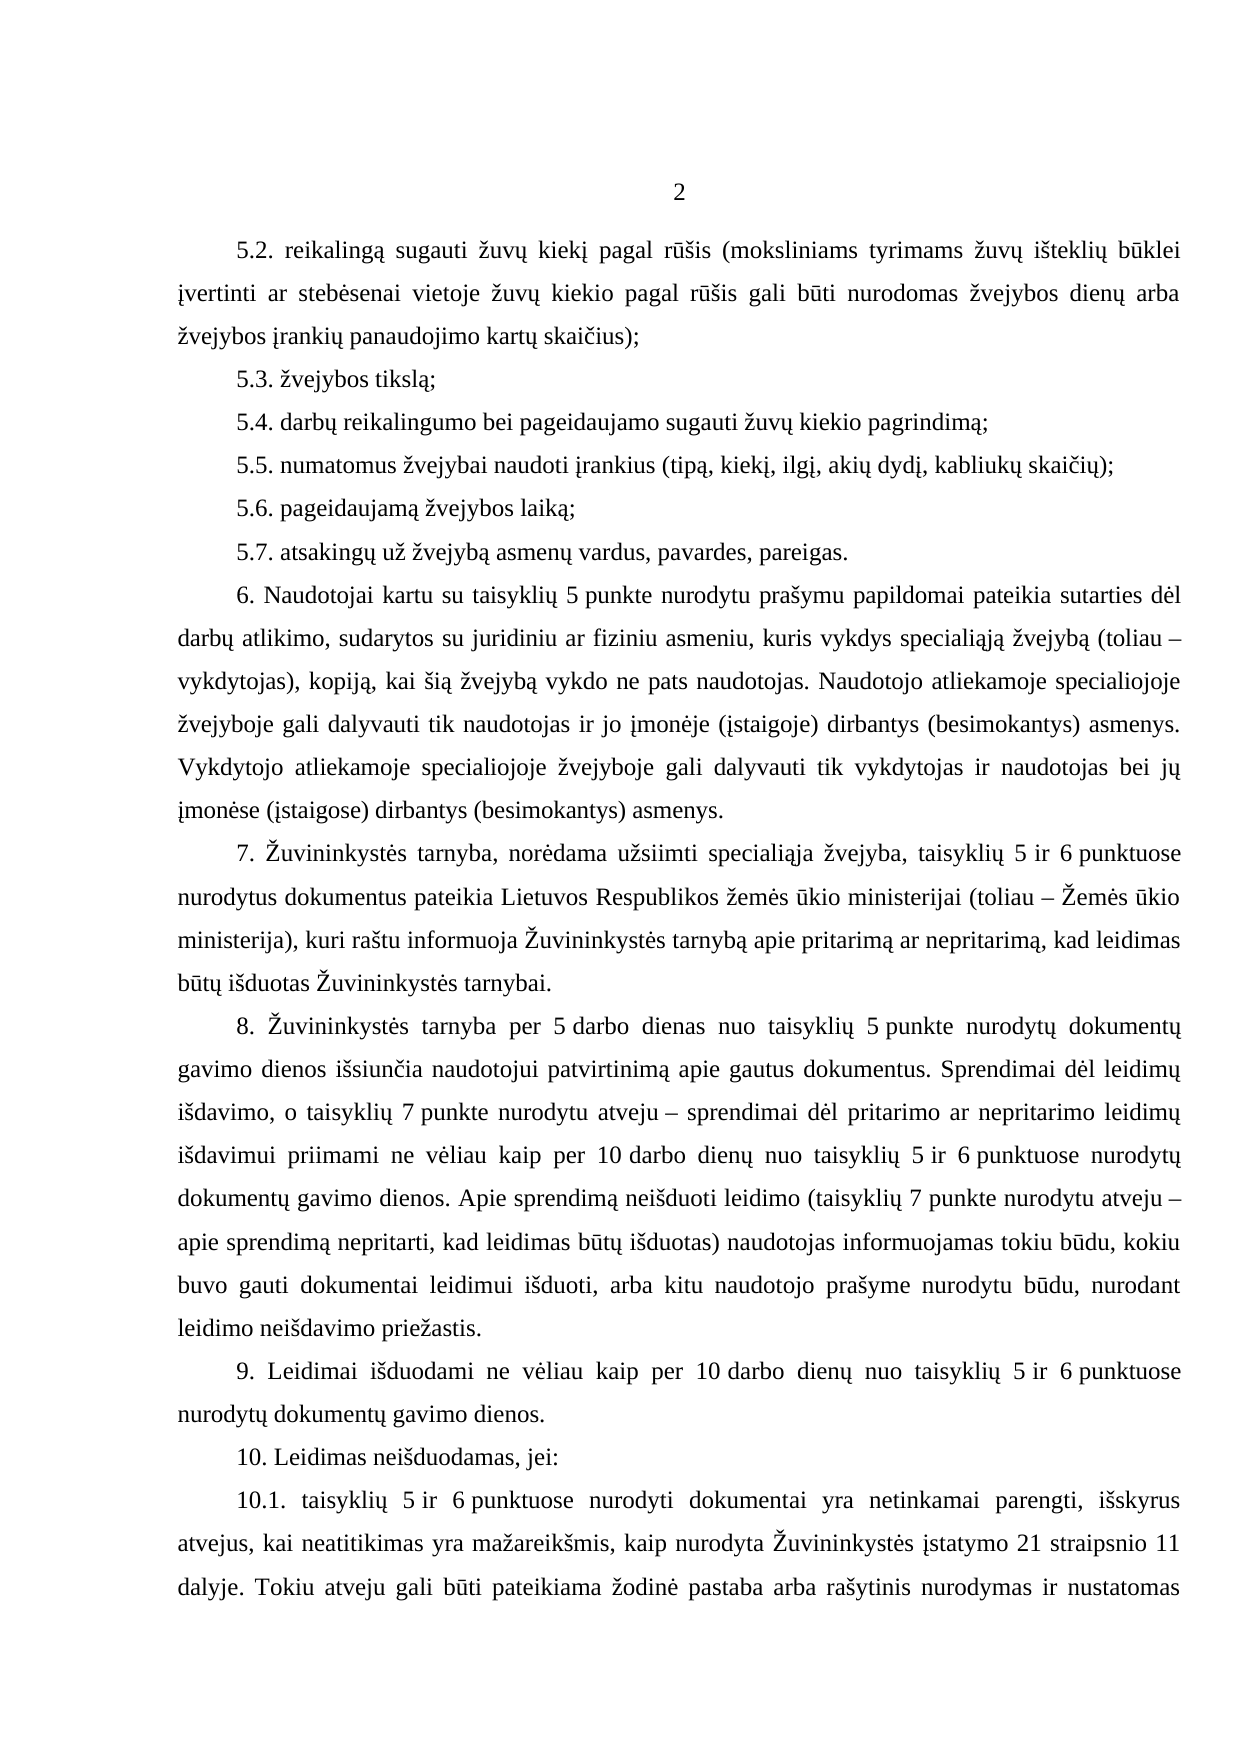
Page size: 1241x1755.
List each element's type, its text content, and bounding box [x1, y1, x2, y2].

text 5.5. numatomus žvejybai naudoti įrankius (tipą, kiekį, ilgį, akių dydį, kabliukų skaičių); [177, 450, 1181, 479]
text 8. Žuvininkystės tarnyba per 5 darbo dienas nuo taisyklių 5 punkte nurodytų dokumentų gavimo dienos išsiunčia naudotojui patvirtinimą apie gautus dokumentus. Sprendimai dėl leidimų išdavimo, o taisyklių 7 punkte nurodytu atveju – sprendimai dėl pritarimo ar nepritarimo leidimų išdavimui priimami ne vėliau kaip per 10 darbo dienų nuo taisyklių 5 ir 6 punktuose nurodytų dokumentų gavimo dienos. Apie sprendimą neišduoti leidimo (taisyklių 7 punkte nurodytu atveju – apie sprendimą nepritarti, kad leidimas būtų išduotas) naudotojas informuojamas tokiu būdu, kokiu buvo gauti dokumentai leidimui išduoti, arba kitu naudotojo prašyme nurodytu būdu, nurodant leidimo neišdavimo priežastis. [177, 1011, 1181, 1342]
text 7. Žuvininkystės tarnyba, norėdama užsiimti specialiąja žvejyba, taisyklių 5 ir 6 punktuose nurodytus dokumentus pateikia Lietuvos Respublikos žemės ūkio ministerijai (toliau – Žemės ūkio ministerija), kuri raštu informuoja Žuvininkystės tarnybą apie pritarimą ar nepritarimą, kad leidimas būtų išduotas Žuvininkystės tarnybai. [177, 838, 1181, 997]
text 5.3. žvejybos tikslą; [177, 364, 1181, 393]
text 10.1. taisyklių 5 ir 6 punktuose nurodyti dokumentai yra netinkamai parengti, išskyrus atvejus, kai neatitikimas yra mažareikšmis, kaip nurodyta Žuvininkystės įstatymo 21 straipsnio 11 dalyje. Tokiu atveju gali būti pateikiama žodinė pastaba arba rašytinis nurodymas ir nustatomas [177, 1485, 1181, 1600]
text 5.7. atsakingų už žvejybą asmenų vardus, pavardes, pareigas. [177, 537, 1181, 565]
text 5.6. pageidaujamą žvejybos laiką; [177, 493, 1181, 522]
text 6. Naudotojai kartu su taisyklių 5 punkte nurodytu prašymu papildomai pateikia sutarties dėl darbų atlikimo, sudarytos su juridiniu ar fiziniu asmeniu, kuris vykdys specialiąją žvejybą (toliau – vykdytojas), kopiją, kai šią žvejybą vykdo ne pats naudotojas. Naudotojo atliekamoje specialiojoje žvejyboje gali dalyvauti tik naudotojas ir jo įmonėje (įstaigoje) dirbantys (besimokantys) asmenys. Vykdytojo atliekamoje specialiojoje žvejyboje gali dalyvauti tik vykdytojas ir naudotojas bei jų įmonėse (įstaigose) dirbantys (besimokantys) asmenys. [177, 580, 1181, 824]
text 5.4. darbų reikalingumo bei pageidaujamo sugauti žuvų kiekio pagrindimą; [177, 407, 1181, 436]
text 5.2. reikalingą sugauti žuvų kiekį pagal rūšis (moksliniams tyrimams žuvų išteklių būklei įvertinti ar stebėsenai vietoje žuvų kiekio pagal rūšis gali būti nurodomas žvejybos dienų arba žvejybos įrankių panaudojimo kartų skaičius); [177, 235, 1181, 350]
text 9. Leidimai išduodami ne vėliau kaip per 10 darbo dienų nuo taisyklių 5 ir 6 punktuose nurodytų dokumentų gavimo dienos. [177, 1356, 1181, 1428]
text 10. Leidimas neišduodamas, jei: [177, 1442, 1181, 1471]
